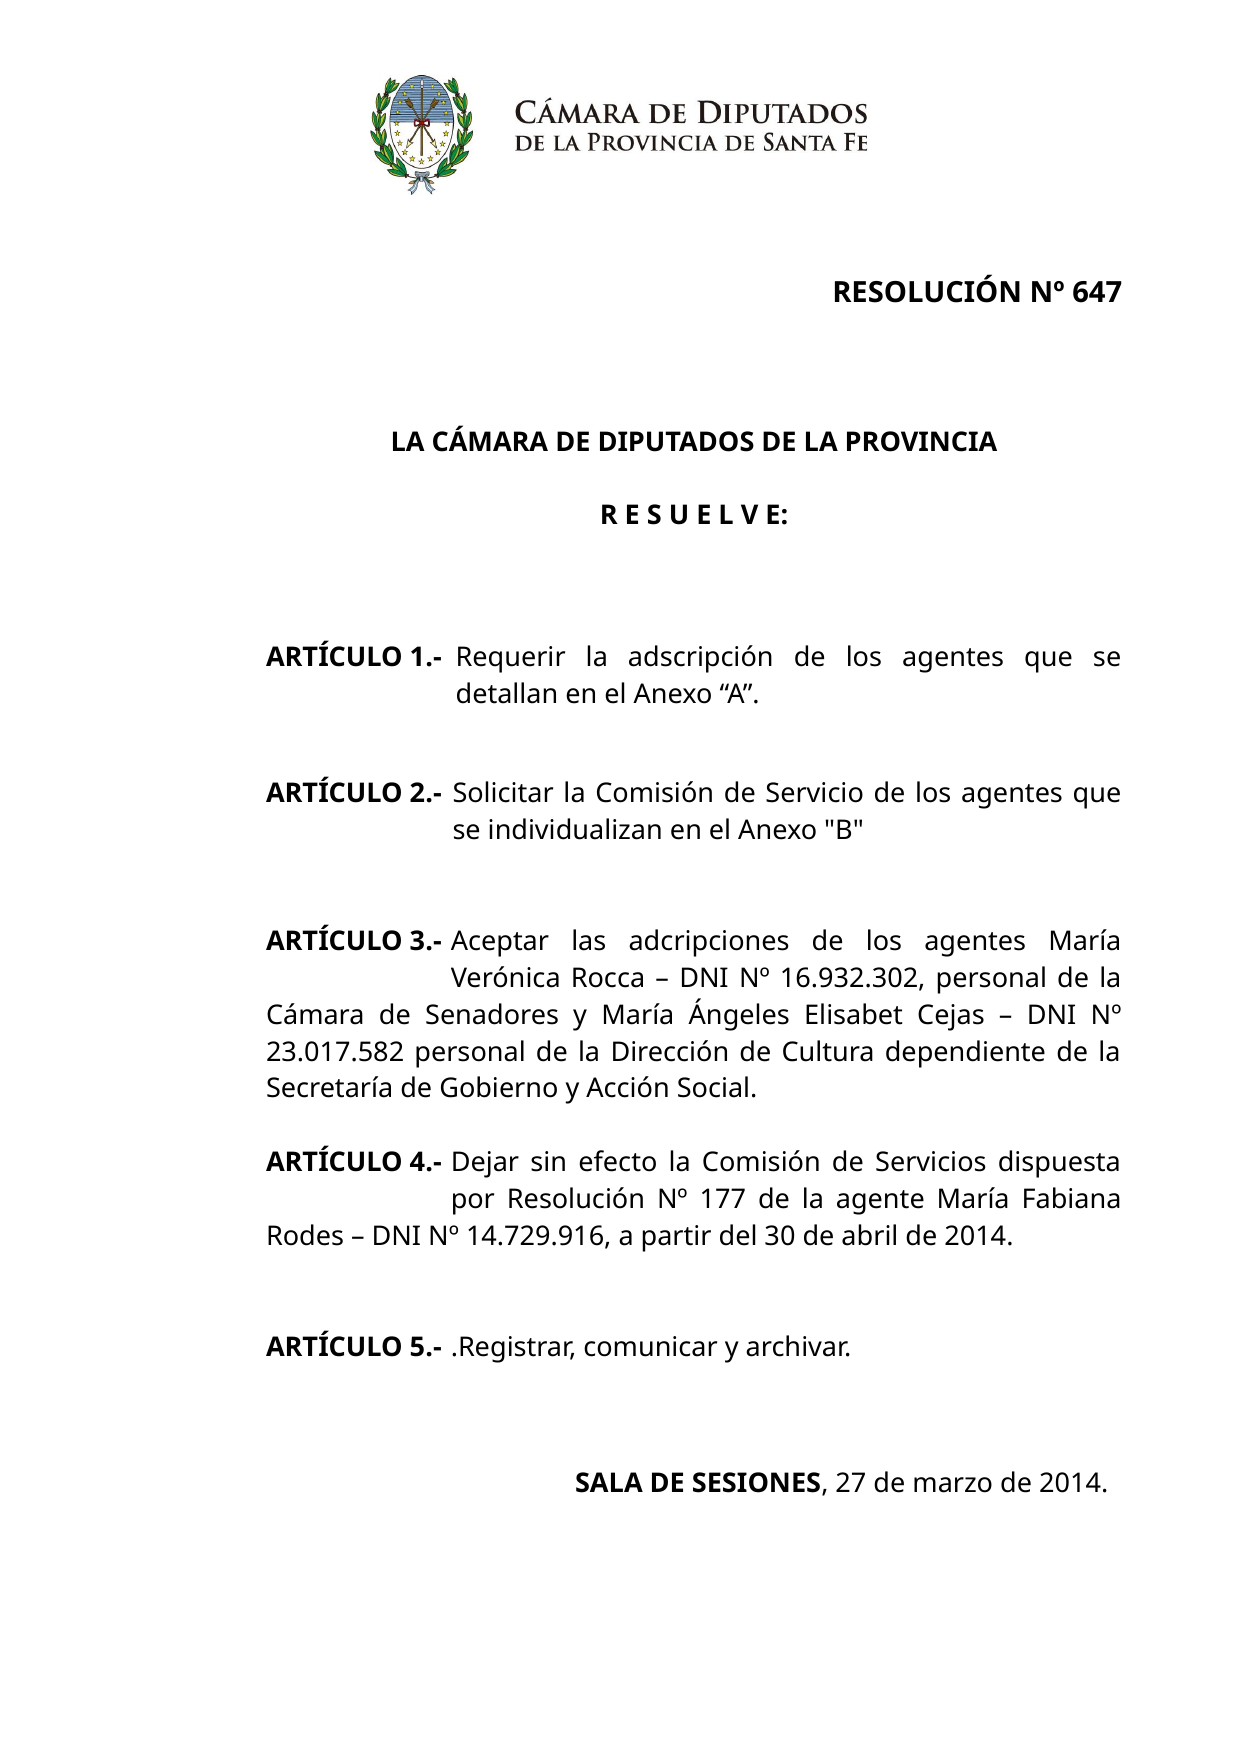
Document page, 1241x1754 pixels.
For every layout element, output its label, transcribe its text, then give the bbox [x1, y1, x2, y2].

text Requerir la adscripción de los agentes que se detallan en el Anexo “A”. [266, 638, 1122, 711]
text Solicitar la Comisión de Servicio de los agentes que se individualizan en el Anexo "B" [266, 774, 1122, 848]
text R E S U E L V E: [266, 496, 1122, 533]
table_header ARTÍCULO 4.- [266, 1143, 451, 1193]
text Aceptar las adcripciones de los agentes María Verónica Rocca – DNI Nº 16.932.302, personal de la Cámara de Senadores y María Ángeles Elisabet Cejas – DNI Nº 23.017.582 personal de la Dirección de Cultura dependiente de la Secretaría de Gobierno y Acción Social. [266, 921, 1122, 1106]
text RESOLUCIÓN Nº 647 [266, 272, 1122, 311]
text .Registrar, comunicar y archivar. [451, 1327, 1122, 1364]
table_header ARTÍCULO 2.- [266, 774, 452, 824]
picture [370, 75, 868, 199]
table_header ARTÍCULO 5.- [266, 1327, 451, 1377]
table_header ARTÍCULO 1.- [266, 638, 455, 688]
text SALA DE SESIONES, 27 de marzo de 2014. [266, 1463, 1122, 1500]
text Dejar sin efecto la Comisión de Servicios dispuesta por Resolución Nº 177 de la agente María Fabiana Rodes – DNI Nº 14.729.916, a partir del 30 de abril de 2014. [266, 1143, 1122, 1253]
table_header ARTÍCULO 3.- [266, 921, 451, 972]
text LA CÁMARA DE DIPUTADOS DE LA PROVINCIA [266, 422, 1122, 459]
